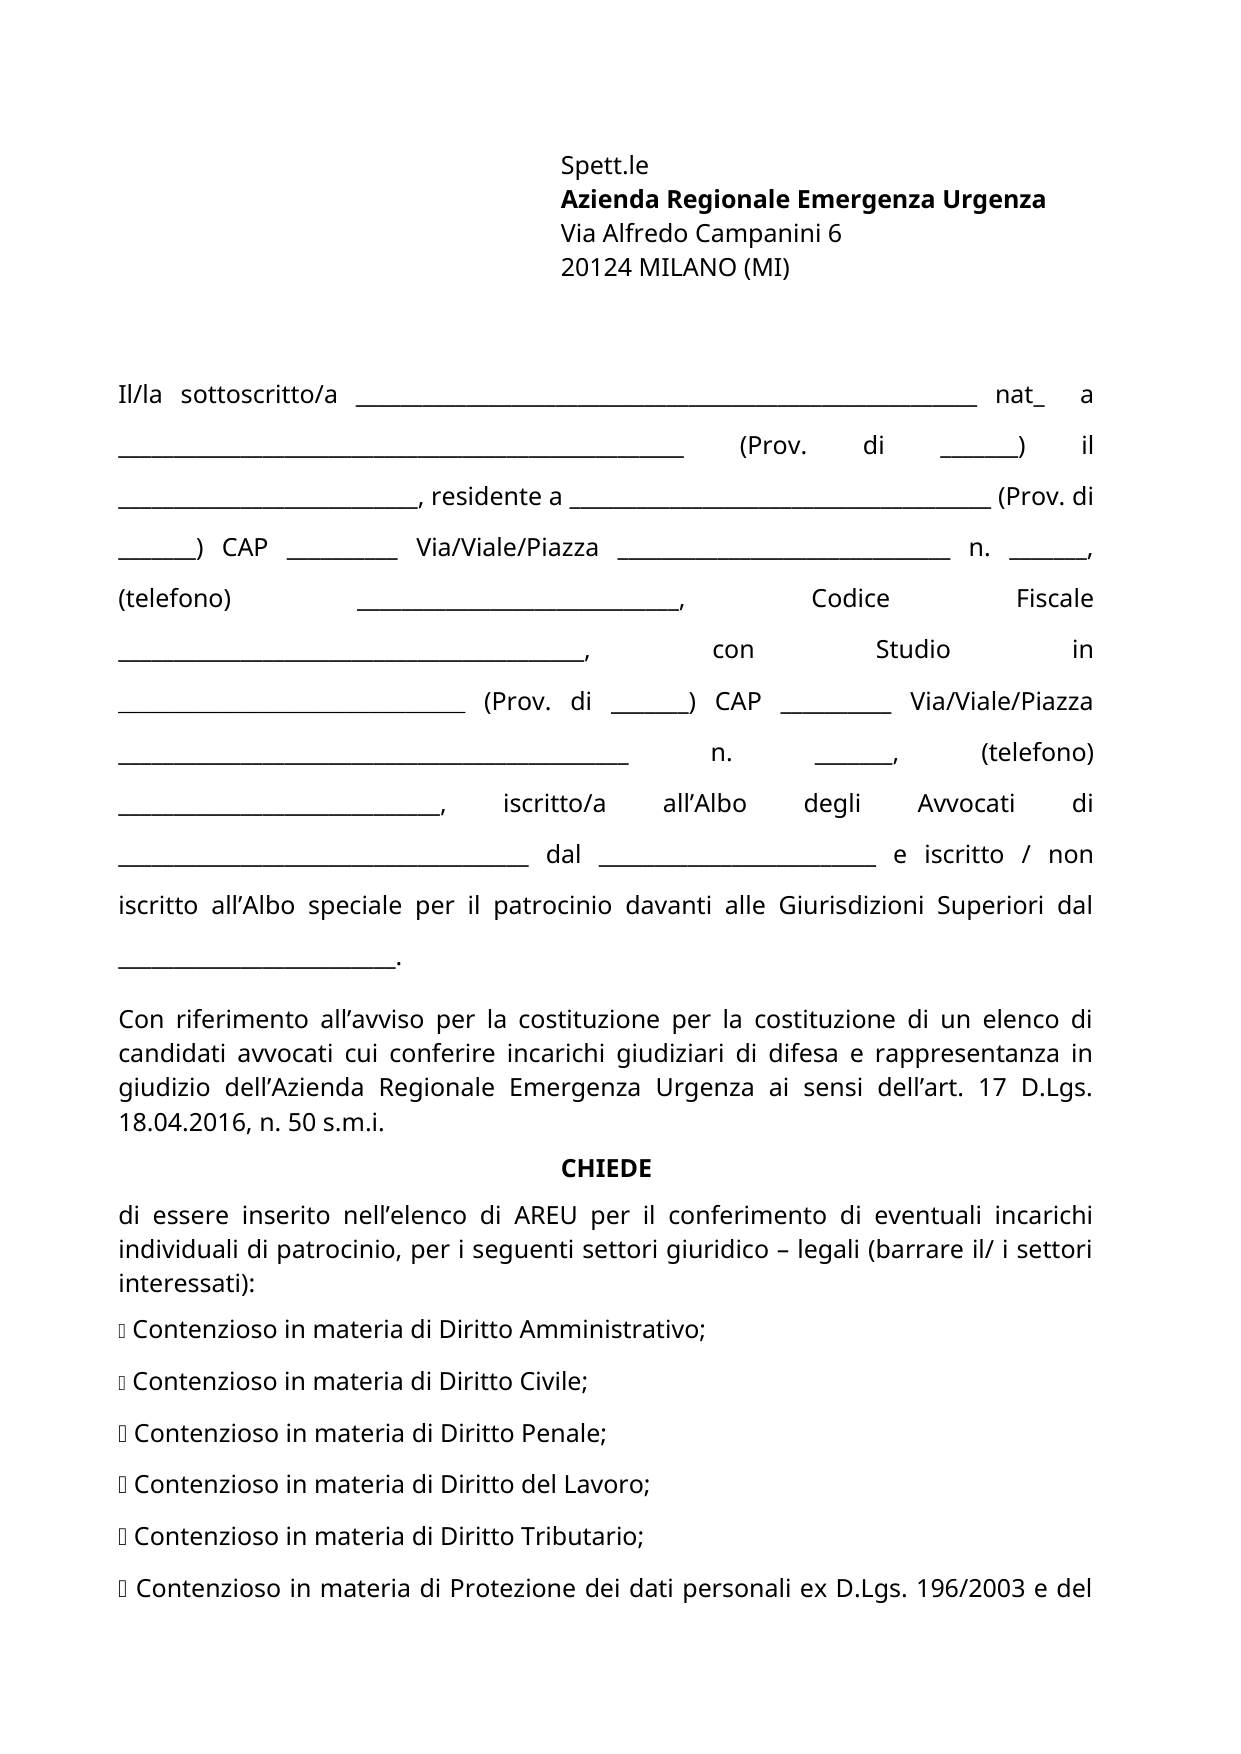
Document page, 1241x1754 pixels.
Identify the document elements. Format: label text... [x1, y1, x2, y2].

text  Contenzioso in materia di Diritto del Lavoro; [118, 1467, 1094, 1501]
text CHIEDE [118, 1151, 1094, 1185]
text  Contenzioso in materia di Diritto Civile; [118, 1364, 1094, 1398]
text Azienda Regionale Emergenza Urgenza [518, 182, 1094, 216]
text  Contenzioso in materia di Diritto Penale; [118, 1415, 1094, 1449]
text Con riferimento all’avviso per la costituzione per la costituzione di un elenco di candidati avvocati cui conferire incarichi giudiziari di difesa e rappresentanza in giudizio dell’Azienda Regionale Emergenza Urgenza ai sensi dell’art. 17 D.Lgs. 18.04.2016, n. 50 s.m.i. [118, 1002, 1094, 1138]
text 20124 MILANO (MI) [561, 250, 1094, 284]
text di essere inserito nell’elenco di AREU per il conferimento di eventuali incarichi individuali di patrocinio, per i seguenti settori giuridico – legali (barrare il/ i settori interessati): [118, 1197, 1094, 1299]
text Il/la sottoscritto/a ________________________________________________________ nat_ a ___________________________________________________ (Prov. di _______) il ___________________________, residente a ______________________________________ (Prov. di _______) CAP __________ Via/Viale/Piazza ______________________________ n. _______, (telefono) _____________________________, Codice Fiscale __________________________________________, con Studio in _____________________________ (Prov. di _______) CAP __________ Via/Viale/Piazza ______________________________________________ n. _______, (telefono) _____________________________, iscritto/a all’Albo degli Avvocati di _____________________________________ dal _________________________ e iscritto / non iscritto all’Albo speciale per il patrocinio davanti alle Giurisdizioni Superiori dal _________________________. [118, 377, 1094, 972]
text  Contenzioso in materia di Diritto Tributario; [118, 1519, 1094, 1553]
text  Contenzioso in materia di Protezione dei dati personali ex D.Lgs. 196/2003 e del [118, 1570, 1094, 1604]
text Via Alfredo Campanini 6 [487, 216, 1094, 250]
text Spett.le [518, 148, 1094, 182]
text  Contenzioso in materia di Diritto Amministrativo; [118, 1312, 1094, 1346]
